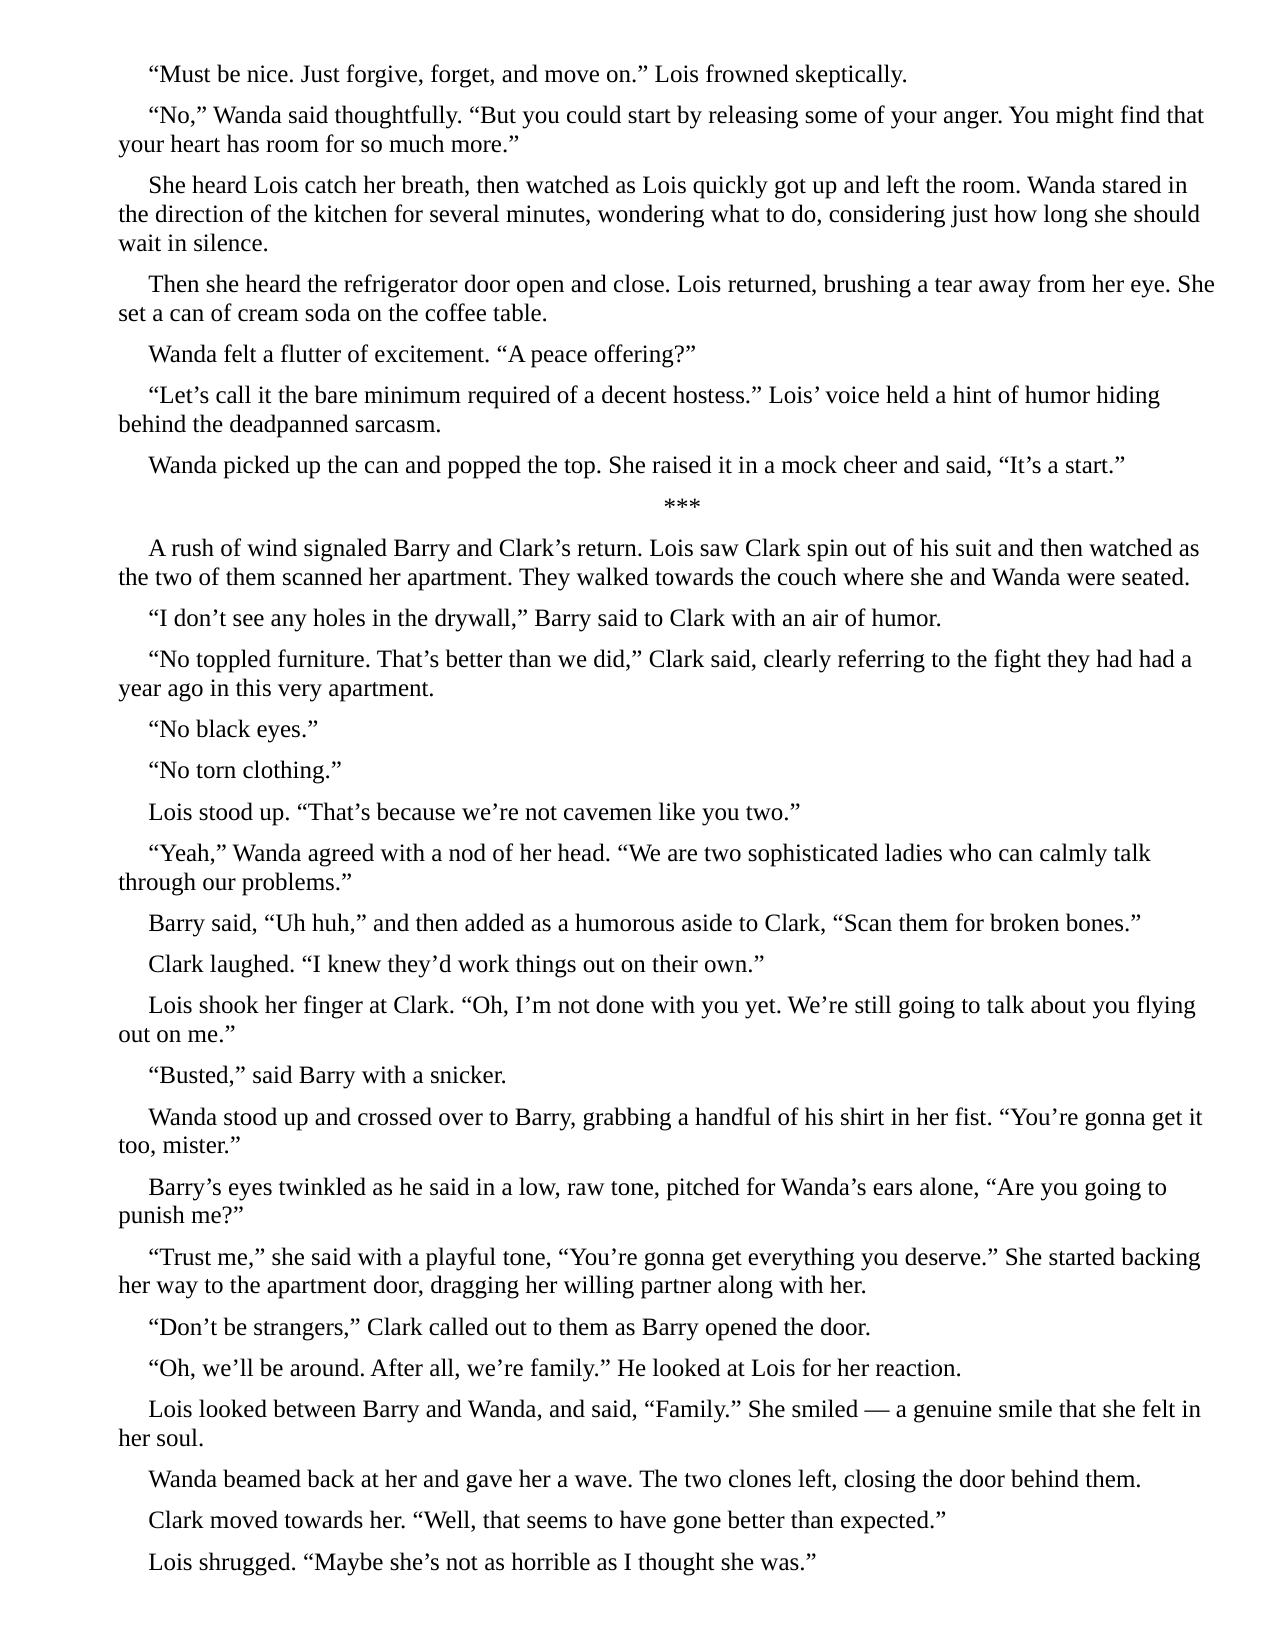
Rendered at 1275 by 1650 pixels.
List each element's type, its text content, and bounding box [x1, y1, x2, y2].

text “No torn clothing.” [118, 755, 1216, 784]
text Lois shook her finger at Clark. “Oh, I’m not done with you yet. We’re still going to talk about you flying out on me.” [118, 990, 1216, 1048]
text Lois looked between Barry and Wanda, and said, “Family.” She smiled — a genuine smile that she felt in her soul. [118, 1394, 1216, 1452]
text Wanda beamed back at her and gave her a wave. The two clones left, closing the door behind them. [118, 1464, 1216, 1493]
text “Yeah,” Wanda agreed with a nod of her head. “We are two sophisticated ladies who can calmly talk through our problems.” [118, 838, 1216, 895]
text Clark laughed. “I knew they’d work things out on their own.” [118, 949, 1216, 978]
text “Don’t be strangers,” Clark called out to them as Barry opened the door. [118, 1312, 1216, 1340]
text Wanda picked up the can and popped the top. She raised it in a mock cheer and said, “It’s a start.” [118, 450, 1216, 479]
text “No black eyes.” [118, 714, 1216, 743]
text “Let’s call it the bare minimum required of a decent hostess.” Lois’ voice held a hint of humor hiding behind the deadpanned sarcasm. [118, 380, 1216, 438]
text “Trust me,” she said with a playful tone, “You’re gonna get everything you deserve.” She started backing her way to the apartment door, dragging her willing partner along with her. [118, 1242, 1216, 1299]
text A rush of wind signaled Barry and Clark’s return. Lois saw Clark spin out of his suit and then watched as the two of them scanned her apartment. They walked towards the couch where she and Wanda were seated. [118, 533, 1216, 590]
text Clark moved towards her. “Well, that seems to have gone better than expected.” [118, 1505, 1216, 1534]
text Then she heard the refrigerator door open and close. Lois returned, brushing a tear away from her eye. She set a can of cream soda on the coffee table. [118, 269, 1216, 327]
text *** [118, 492, 1216, 520]
text “I don’t see any holes in the drywall,” Barry said to Clark with an air of humor. [118, 603, 1216, 632]
text “Oh, we’ll be around. After all, we’re family.” He looked at Lois for her reaction. [118, 1353, 1216, 1382]
text “Must be nice. Just forgive, forget, and move on.” Lois frowned skeptically. [118, 59, 1216, 88]
text “Busted,” said Barry with a snicker. [118, 1060, 1216, 1089]
text Barry’s eyes twinkled as he said in a low, raw tone, pitched for Wanda’s ears alone, “Are you going to punish me?” [118, 1172, 1216, 1229]
text Lois stood up. “That’s because we’re not cavemen like you two.” [118, 797, 1216, 825]
text Wanda felt a flutter of excitement. “A peace offering?” [118, 339, 1216, 368]
text “No,” Wanda said thoughtfully. “But you could start by releasing some of your anger. You might find that your heart has room for so much more.” [118, 100, 1216, 158]
text Lois shrugged. “Maybe she’s not as horrible as I thought she was.” [118, 1547, 1216, 1575]
text Wanda stood up and crossed over to Barry, grabbing a handful of his shirt in her fist. “You’re gonna get it too, mister.” [118, 1102, 1216, 1159]
text “No toppled furniture. That’s better than we did,” Clark said, clearly referring to the fight they had had a year ago in this very apartment. [118, 644, 1216, 702]
text Barry said, “Uh huh,” and then added as a humorous aside to Clark, “Scan them for broken bones.” [118, 908, 1216, 937]
text She heard Lois catch her breath, then watched as Lois quickly got up and left the room. Wanda stared in the direction of the kitchen for several minutes, wondering what to do, considering just how long she should wait in silence. [118, 170, 1216, 257]
